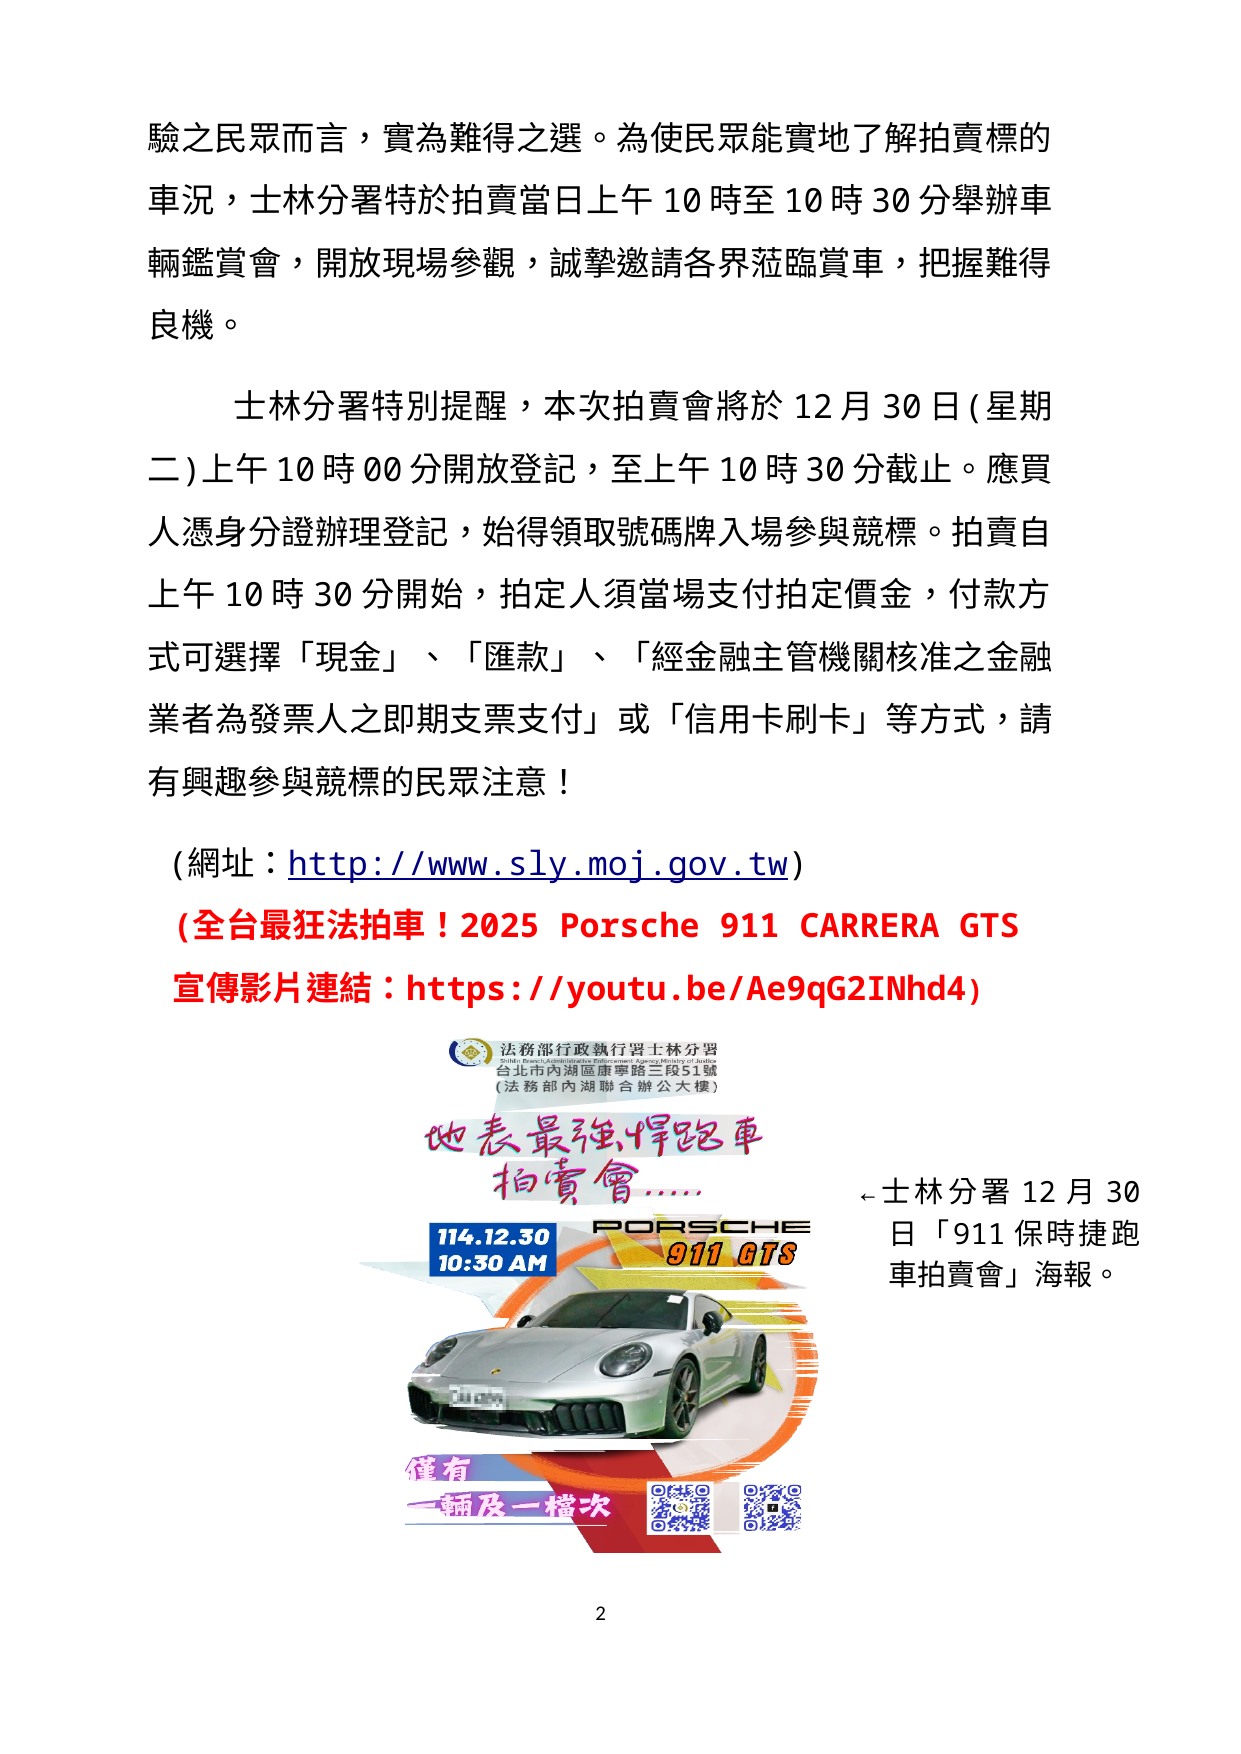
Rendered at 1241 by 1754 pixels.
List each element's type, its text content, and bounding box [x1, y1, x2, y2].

text 驗之民眾而言，實為難得之選。為使民眾能實地了解拍賣標的車況，士林分署特於拍賣當日上午10時至10時30分舉辦車輛鑑賞會，開放現場參觀，誠摯邀請各界蒞臨賞車，把握難得良機。 [148, 94, 1053, 344]
text (全台最狂法拍車！2025 Porsche 911 CARRERA GTS [173, 882, 1053, 944]
text ←士林分署12月30日「911保時捷跑車拍賣會」海報。 [859, 1169, 1141, 1294]
text 宣傳影片連結：https://youtu.be/Ae9qG2INhd4) [173, 944, 1053, 1007]
text (網址：http://www.sly.moj.gov.tw) [148, 819, 1053, 882]
text 士林分署特別提醒，本次拍賣會將於12月30日(星期二)上午10時00分開放登記，至上午10時30分截止。應買人憑身分證辦理登記，始得領取號碼牌入場參與競標。拍賣自上午10時30分開始，拍定人須當場支付拍定價金，付款方式可選擇「現金」、「匯款」、「經金融主管機關核准之金融業者為發票人之即期支票支付」或「信用卡刷卡」等方式，請有興趣參與競標的民眾注意！ [148, 363, 1053, 800]
